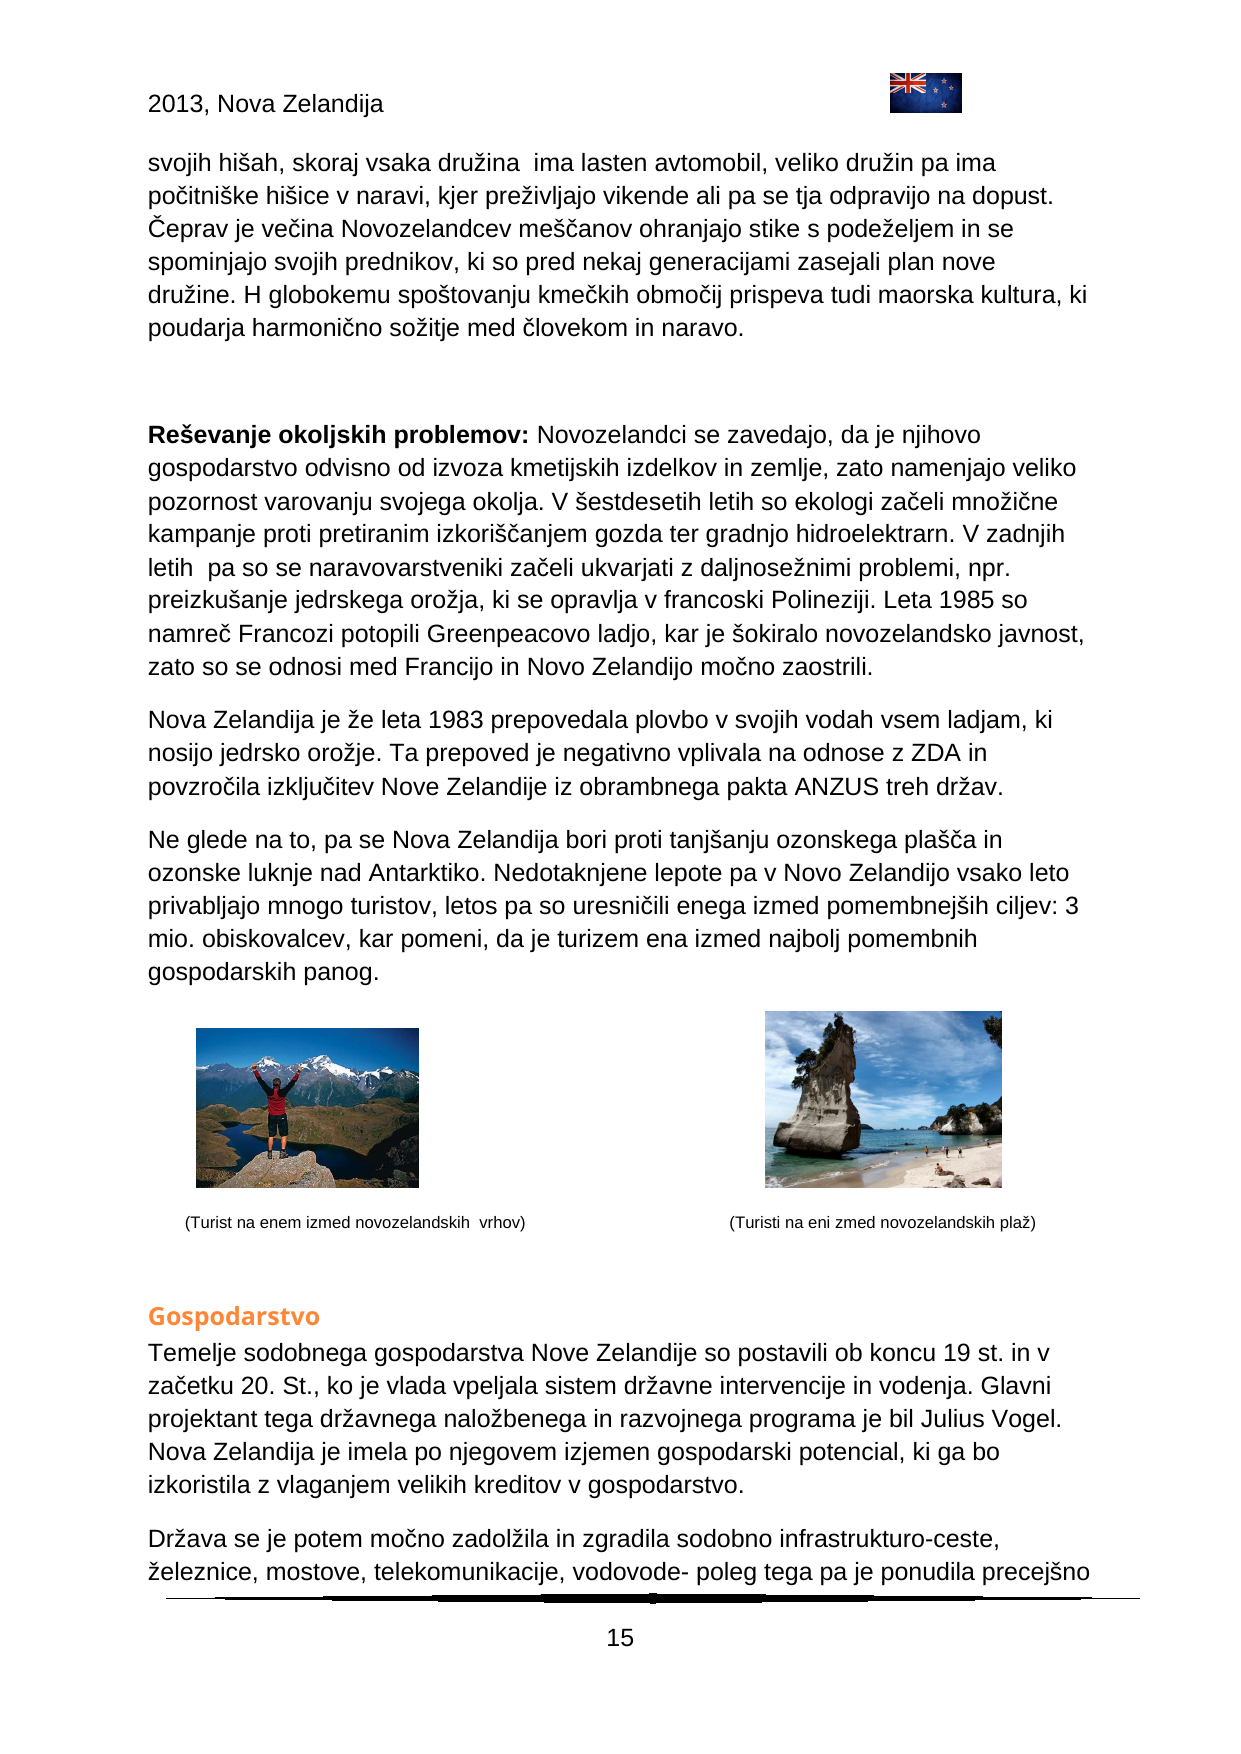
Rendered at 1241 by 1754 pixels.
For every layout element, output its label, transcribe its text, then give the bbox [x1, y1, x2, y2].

text svojih hišah, skoraj vsaka družina ima lasten avtomobil, veliko družin pa ima počitniške hišice v naravi, kjer preživljajo vikende ali pa se tja odpravijo na dopust. Čeprav je večina Novozelandcev meščanov ohranjajo stike s podeželjem in se spominjajo svojih prednikov, ki so pred nekaj generacijami zasejali plan nove družine. H globokemu spoštovanju kmečkih območij prispeva tudi maorska kultura, ki poudarja harmonično sožitje med človekom in naravo. [148, 148, 1093, 341]
subtitle Gospodarstvo [148, 1299, 1093, 1333]
text Ne glede na to, pa se Nova Zelandija bori proti tanjšanju ozonskega plašča in ozonske luknje nad Antarktiko. Nedotaknjene lepote pa v Novo Zelandijo vsako leto privabljajo mnogo turistov, letos pa so uresničili enega izmed pomembnejših ciljev: 3 mio. obiskovalcev, kar pomeni, da je turizem ena izmed najbolj pomembnih gospodarskih panog. [148, 825, 1093, 986]
text Temelje sodobnega gospodarstva Nove Zelandije so postavili ob koncu 19 st. in v začetku 20. St., ko je vlada vpeljala sistem državne intervencije in vodenja. Glavni projektant tega državnega naložbenega in razvojnega programa je bil Julius Vogel. Nova Zelandija je imela po njegovem izjemen gospodarski potencial, ki ga bo izkoristila z vlaganjem velikih kreditov v gospodarstvo. [148, 1338, 1093, 1499]
text Nova Zelandija je že leta 1983 prepovedala plovbo v svojih vodah vsem ladjam, ki nosijo jedrsko orožje. Ta prepoved je negativno vplivala na odnose z ZDA in povzročila izključitev Nove Zelandije iz obrambnega pakta ANZUS treh držav. [148, 705, 1093, 800]
picture [765, 1011, 1002, 1188]
text Država se je potem močno zadolžila in zgradila sodobno infrastrukturo-ceste, železnice, mostove, telekomunikacije, vodovode- poleg tega pa je ponudila precejšno [148, 1524, 1093, 1586]
picture [890, 73, 962, 113]
text (Turist na enem izmed novozelandskih vrhov) (Turisti na eni zmed novozelandskih plaž) [148, 1213, 1093, 1232]
picture [196, 1028, 419, 1188]
text Reševanje okoljskih problemov: Novozelandci se zavedajo, da je njihovo gospodarstvo odvisno od izvoza kmetijskih izdelkov in zemlje, zato namenjajo veliko pozornost varovanju svojega okolja. V šestdesetih letih so ekologi začeli množične kampanje proti pretiranim izkoriščanjem gozda ter gradnjo hidroelektrarn. V zadnjih letih pa so se naravovarstveniki začeli ukvarjati z daljnosežnimi problemi, npr. preizkušanje jedrskega orožja, ki se opravlja v francoski Polineziji. Leta 1985 so namreč Francozi potopili Greenpeacovo ladjo, kar je šokiralo novozelandsko javnost, zato so se odnosi med Francijo in Novo Zelandijo močno zaostrili. [148, 420, 1093, 680]
